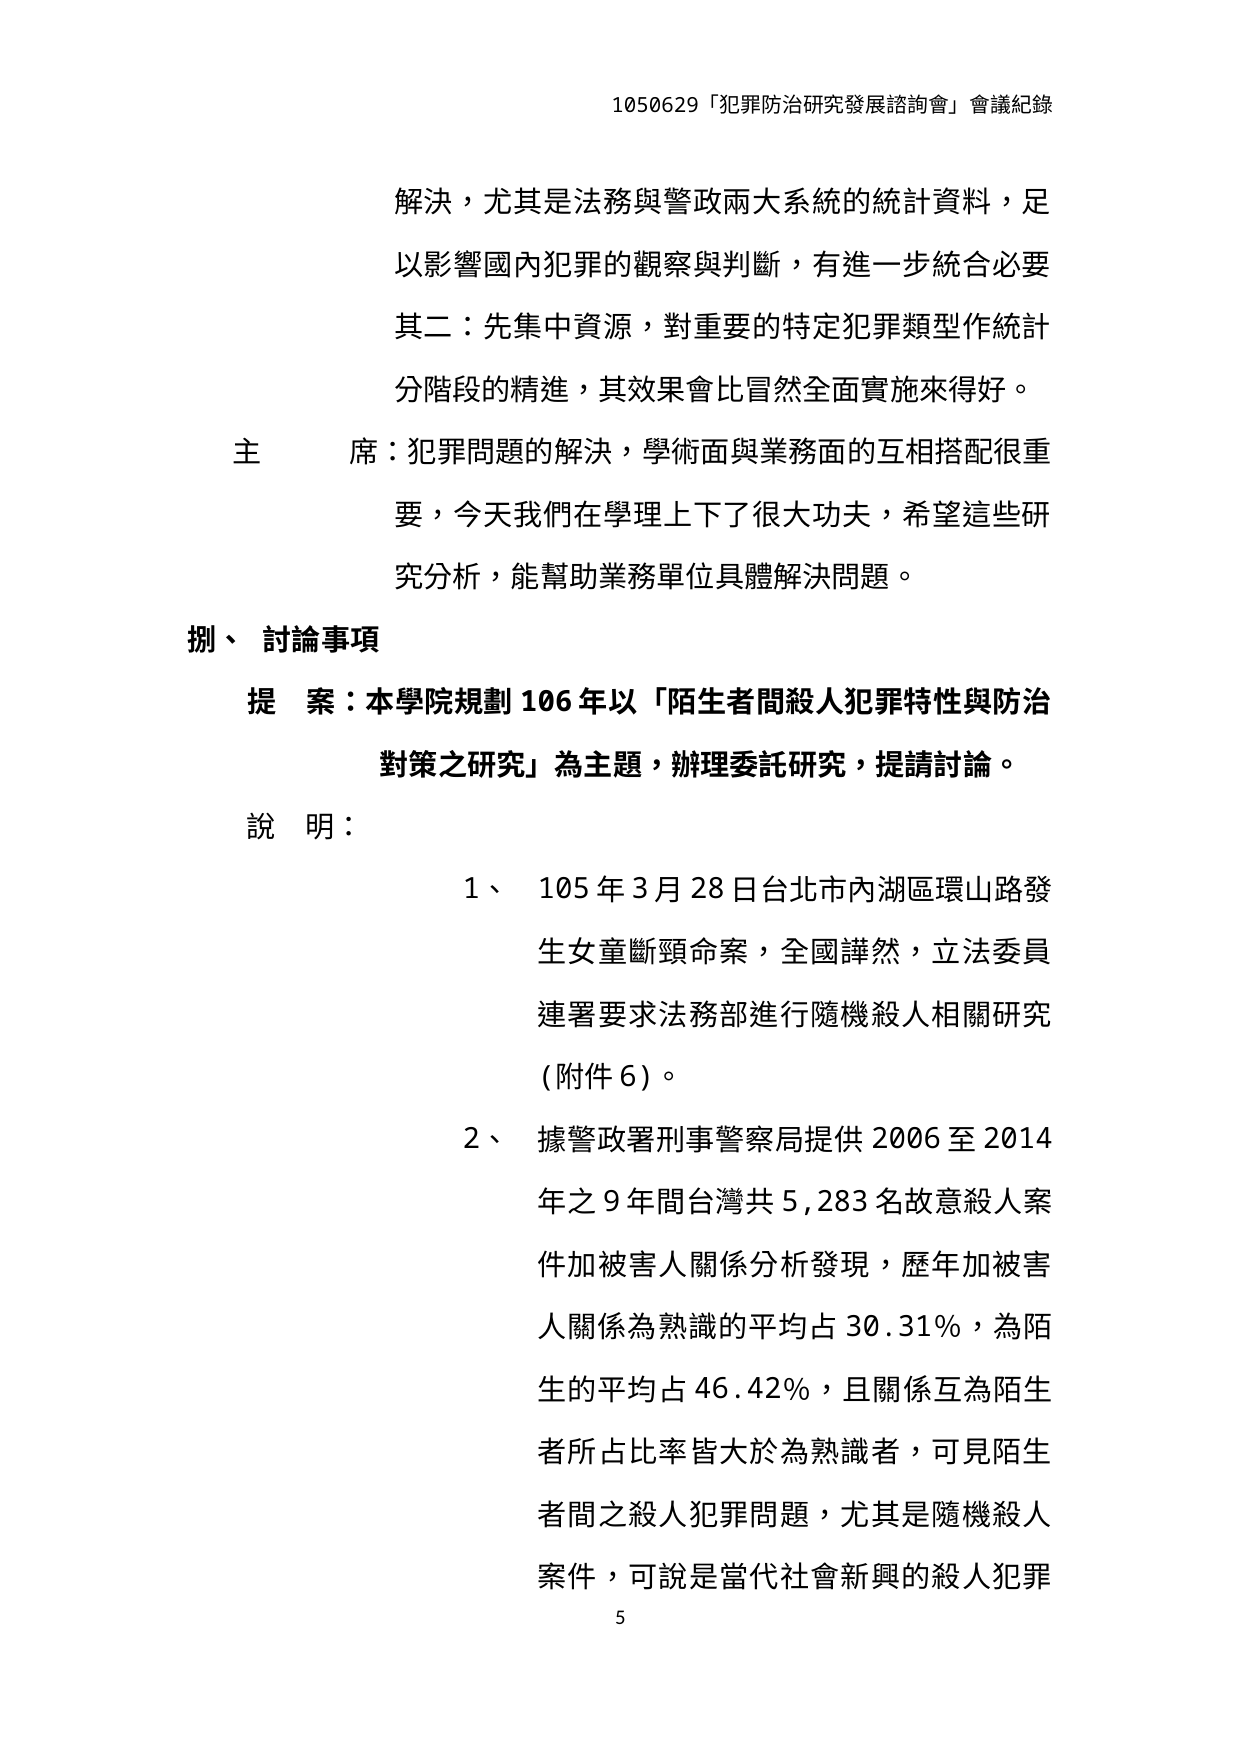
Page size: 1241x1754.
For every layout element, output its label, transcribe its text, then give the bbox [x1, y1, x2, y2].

list 據警政署刑事警察局提供2006至2014年之9年間台灣共5,283名故意殺人案件加被害人關係分析發現，歷年加被害人關係為熟識的平均占30.31％，為陌生的平均占46.42％，且關係互為陌生者所占比率皆大於為熟識者，可見陌生者間之殺人犯罪問題，尤其是隨機殺人案件，可說是當代社會新興的殺人犯罪型態，其發生原因，除殺人犯本身的行為表徵，其影響因素更涉及整個社會結構的歷史發展時空脈絡，但相關之國內研究，仍甚為缺乏，因此，本學院已向法務部提報編列110萬元預算經費，擬於106年度針對陌生者間殺人犯罪問題與防治對策，透過專案委託研究方式，委由學術單位再做進一步的研究分析，以作為政府促進社會安全之政策參考。 [462, 1348, 1053, 1596]
text 靳宗立副教授：跨境（域、國、區）犯罪統計的複雜度很高，而且不只是從刑法學或犯罪學角度去定義的問題而已，所以很難有太高的期待，我認為可先從兩方面著手改善目前狀況，其一：各主管各自為政的問題要先解決，尤其是法務與警政兩大系統的統計資料，足以影響國內犯罪的觀察與判斷，有進一步統合必要。其二：先集中資源，對重要的特定犯罪類型作統計，分階段的精進，其效果會比冒然全面實施來得好。 [232, 158, 1053, 406]
